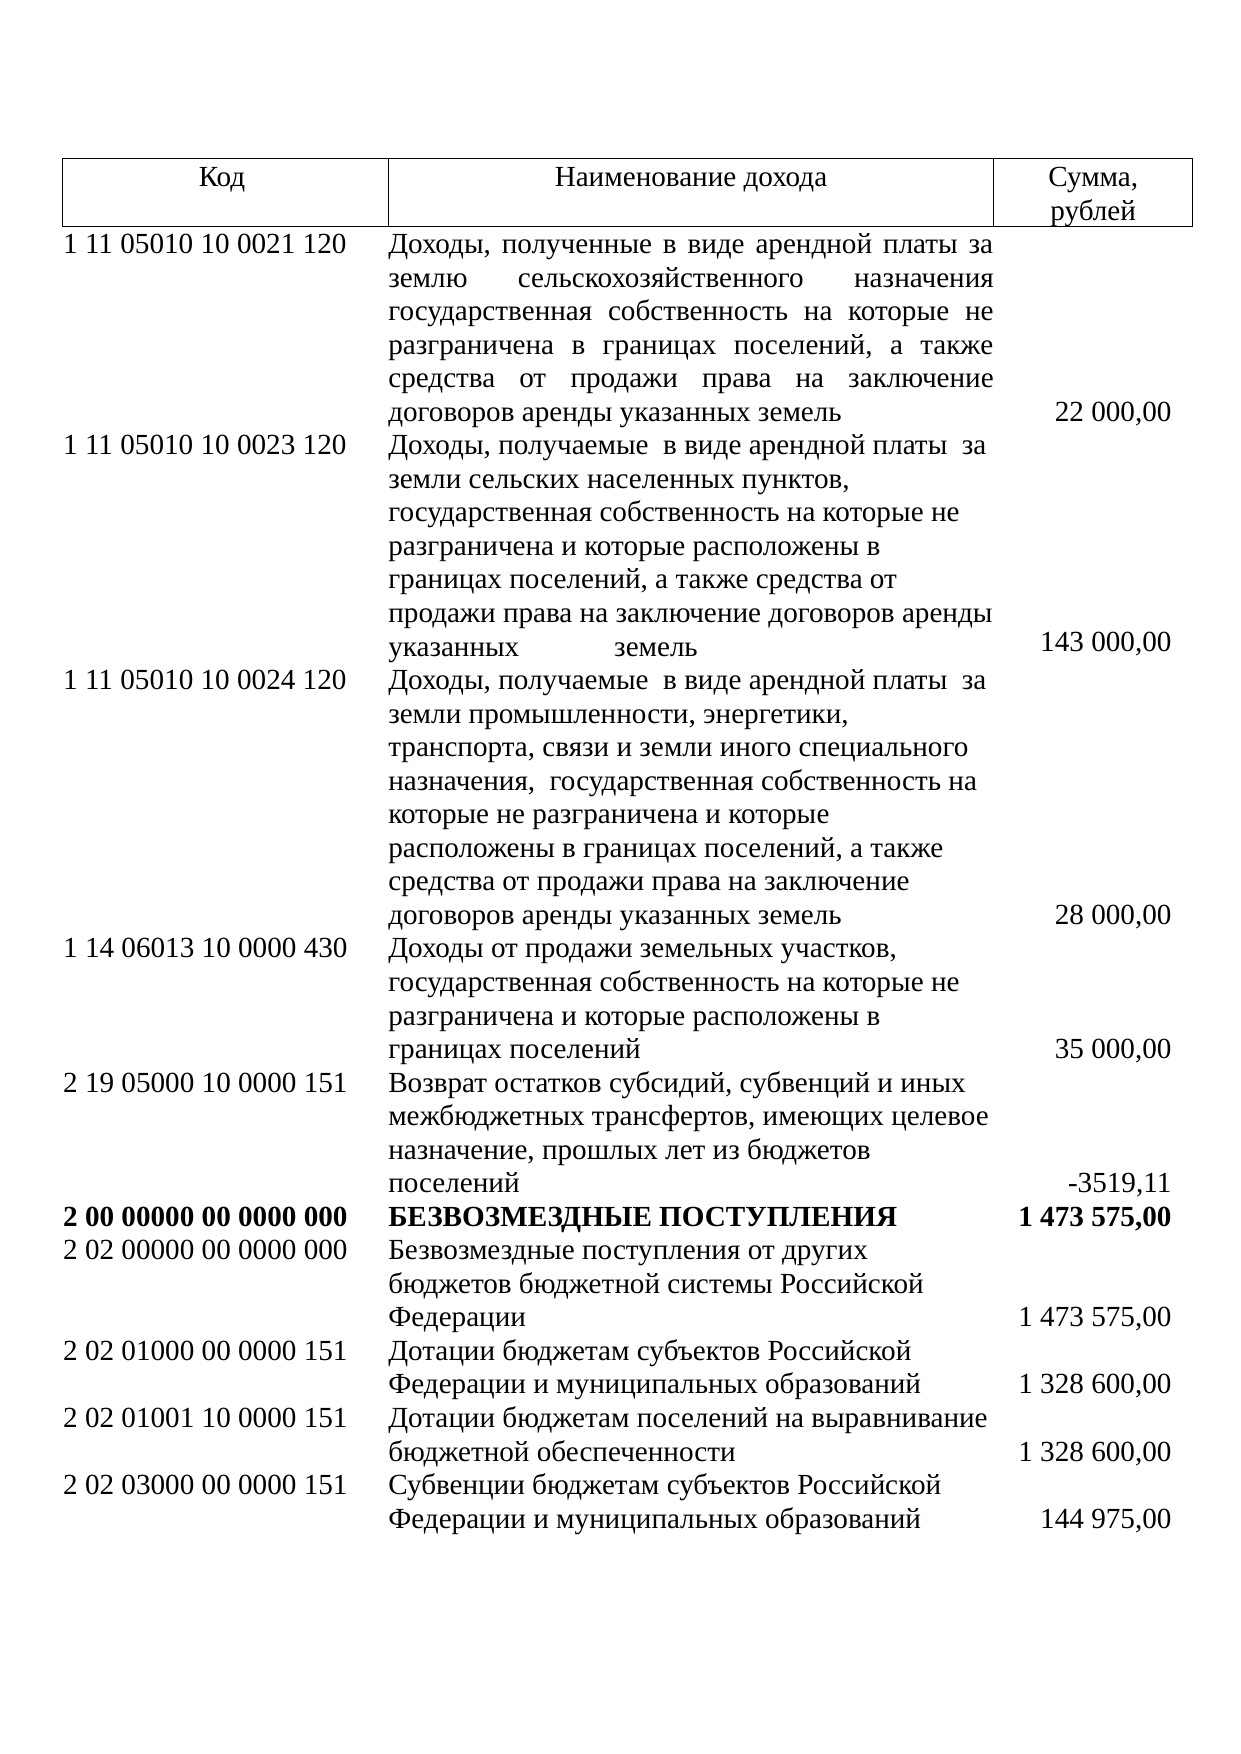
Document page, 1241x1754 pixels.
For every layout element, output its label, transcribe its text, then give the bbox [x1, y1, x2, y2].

table_cell [1188, 227, 1192, 427]
table_cell [1184, 1233, 1188, 1400]
table_cell -3519,11 [994, 1065, 1171, 1199]
table_cell Код [63, 159, 388, 226]
table_cell 2 02 01001 10 0000 151 [63, 1400, 388, 1467]
table_cell [1188, 1065, 1192, 1199]
table_cell БЕЗВОЗМЕЗДНЫЕ ПОСТУПЛЕНИЯ [388, 1199, 994, 1232]
table_cell Доходы от продажи земельных участков, государственная собственность на которые не разграничена и которые расположены в границах поселений [388, 931, 994, 1065]
table_cell [1184, 1400, 1188, 1467]
table_cell [1171, 1467, 1175, 1534]
table_cell Сумма, рублей [994, 159, 1192, 226]
table_cell 35 000,00 [994, 931, 1171, 1065]
table_cell [1180, 428, 1184, 662]
table_cell [1184, 227, 1188, 427]
table_cell [1184, 428, 1188, 662]
table_cell [1171, 227, 1175, 427]
table_cell [1180, 1199, 1184, 1232]
table_cell 2 00 00000 00 0000 000 [63, 1199, 388, 1232]
table_cell Доходы, получаемые в виде арендной платы за земли сельских населенных пунктов, государственная собственность на которые не разграничена и которые расположены в границах поселений, а также средства от продажи права на заключение договоров аренды указанных земель [388, 428, 994, 662]
table_cell 1 14 06013 10 0000 430 [63, 931, 388, 1065]
table_cell [1184, 1065, 1188, 1199]
table_header [1171, 118, 1175, 158]
table_cell 144 975,00 [994, 1467, 1171, 1534]
table_cell Безвозмездные поступления от других бюджетов бюджетной системы Российской Федерации Дотации бюджетам субъектов Российской Федерации и муниципальных образований [388, 1233, 994, 1400]
table_cell Субвенции бюджетам субъектов Российской Федерации и муниципальных образований [388, 1467, 994, 1534]
table_cell 1 11 05010 10 0023 120 [63, 428, 388, 662]
table_cell [1180, 227, 1184, 427]
table_header [63, 118, 388, 158]
table_cell 2 19 05000 10 0000 151 [63, 1065, 388, 1199]
table_header [1188, 118, 1192, 158]
table_cell [1175, 662, 1179, 931]
table_cell Доходы, получаемые в виде арендной платы за земли промышленности, энергетики, транспорта, связи и земли иного специального назначения, государственная собственность на которые не разграничена и которые расположены в границах поселений, а также средства от продажи права на заключение договоров аренды указанных земель [388, 662, 994, 931]
table_cell 1 11 05010 10 0024 120 [63, 662, 388, 931]
table_cell [1175, 428, 1179, 662]
table_header [388, 118, 994, 158]
table_cell [1171, 931, 1175, 1065]
table_header [1180, 118, 1184, 158]
table_cell [1180, 1400, 1184, 1467]
table_cell [1188, 662, 1192, 931]
table_cell [1184, 1199, 1188, 1232]
table_cell [1184, 931, 1188, 1065]
table_cell 2 02 03000 00 0000 151 [63, 1467, 388, 1534]
table_cell [1171, 662, 1175, 931]
table_cell [1175, 227, 1179, 427]
table_cell [1171, 1400, 1175, 1467]
table_cell [1180, 662, 1184, 931]
table_cell 22 000,00 [994, 227, 1171, 427]
table_cell [1180, 1233, 1184, 1400]
table_cell [1188, 931, 1192, 1065]
table_cell [1180, 1065, 1184, 1199]
table_header [1175, 118, 1179, 158]
table_cell [1188, 1233, 1192, 1400]
table_cell 1 473 575,00 1 328 600,00 [994, 1233, 1171, 1400]
table_header [994, 118, 1171, 158]
table_cell [1188, 1400, 1192, 1467]
table_cell [1171, 1233, 1175, 1400]
table_cell Дотации бюджетам поселений на выравнивание бюджетной обеспеченности [388, 1400, 994, 1467]
table_cell [1175, 1233, 1179, 1400]
table_cell [1175, 931, 1179, 1065]
table_cell 28 000,00 [994, 662, 1171, 931]
table_cell 1 473 575,00 [994, 1199, 1171, 1232]
table_cell 1 11 05010 10 0021 120 [63, 227, 388, 427]
table_cell [1180, 931, 1184, 1065]
table_cell [1184, 1467, 1188, 1534]
table_cell [1171, 428, 1175, 662]
table_cell 2 02 00000 00 0000 000 2 02 01000 00 0000 151 [63, 1233, 388, 1400]
table_cell [1171, 1065, 1175, 1199]
table_header [1184, 118, 1188, 158]
table_cell [1171, 1199, 1175, 1232]
table_cell [1188, 1467, 1192, 1534]
table_cell [1180, 1467, 1184, 1534]
table_cell [1184, 662, 1188, 931]
table_cell Наименование дохода [389, 159, 993, 226]
table_cell [1175, 1065, 1179, 1199]
table_cell [1175, 1199, 1179, 1232]
table_cell [1175, 1467, 1179, 1534]
table_cell 143 000,00 [994, 428, 1171, 662]
table_cell [1188, 428, 1192, 662]
table_cell Возврат остатков субсидий, субвенций и иных межбюджетных трансфертов, имеющих целевое назначение, прошлых лет из бюджетов поселений [388, 1065, 994, 1199]
table_cell Доходы, полученные в виде арендной платы за землю сельскохозяйственного назначения государственная собственность на которые не разграничена в границах поселений, а также средства от продажи права на заключение договоров аренды указанных земель [388, 227, 994, 427]
table_cell [1188, 1199, 1192, 1232]
table_cell 1 328 600,00 [994, 1400, 1171, 1467]
table_cell [1175, 1400, 1179, 1467]
